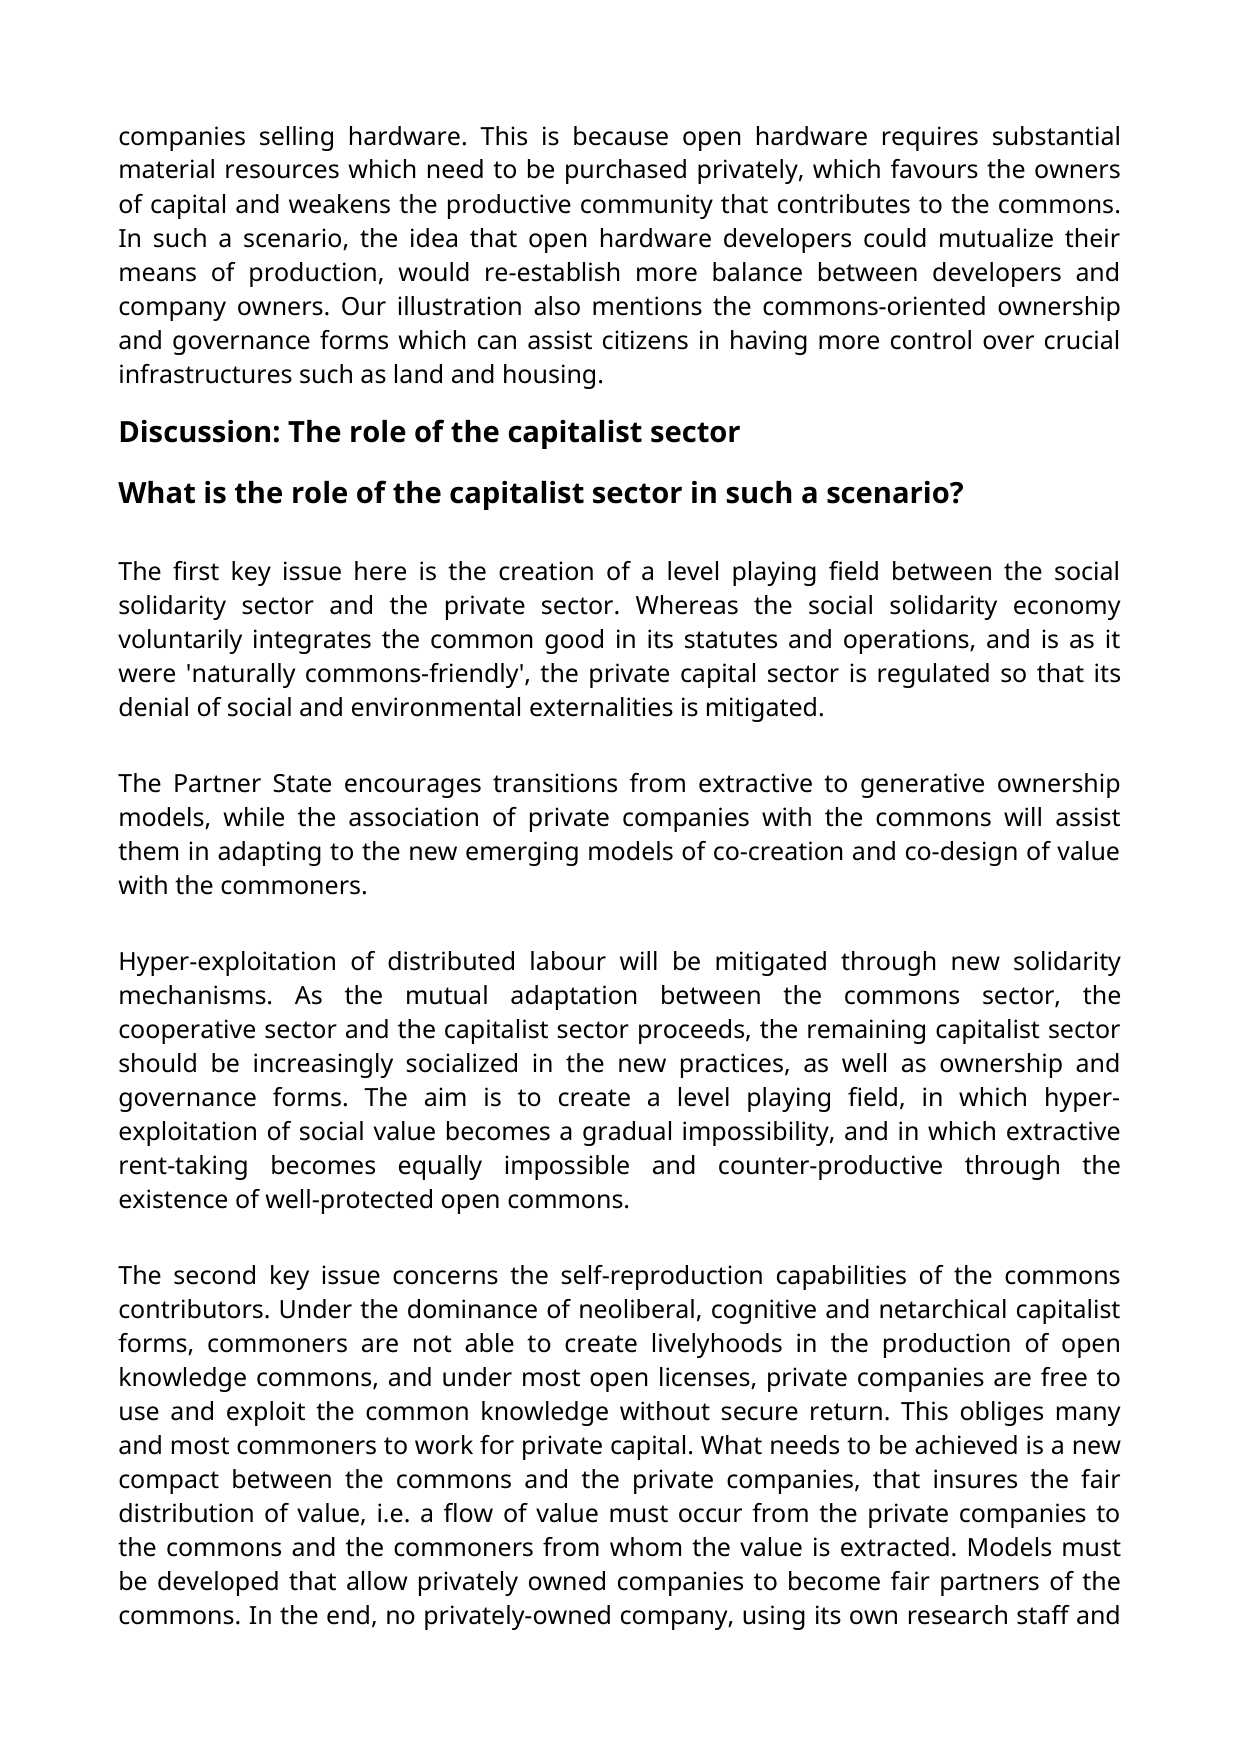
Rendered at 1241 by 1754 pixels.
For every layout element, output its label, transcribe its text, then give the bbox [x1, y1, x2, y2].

text Discussion: The role of the capitalist sector [118, 411, 1122, 451]
text The second key issue concerns the self-reproduction capabilities of the commons contributors. Under the dominance of neoliberal, cognitive and netarchical capitalist forms, commoners are not able to create livelyhoods in the production of open knowledge commons, and under most open licenses, private companies are free to use and exploit the common knowledge without secure return. This obliges many and most commoners to work for private capital. What needs to be achieved is a new compact between the commons and the private companies, that insures the fair distribution of value, i.e. a flow of value must occur from the private companies to the commons and the commoners from whom the value is extracted. Models must be developed that allow privately owned companies to become fair partners of the commons. In the end, no privately-owned company, using its own research staff and [118, 1257, 1122, 1632]
text What is the role of the capitalist sector in such a scenario? [118, 472, 1122, 512]
text companies selling hardware. This is because open hardware requires substantial material resources which need to be purchased privately, which favours the owners of capital and weakens the productive community that contributes to the commons. In such a scenario, the idea that open hardware developers could mutualize their means of production, would re-establish more balance between developers and company owners. Our illustration also mentions the commons-oriented ownership and governance forms which can assist citizens in having more control over crucial infrastructures such as land and housing. [118, 118, 1122, 391]
text The Partner State encourages transitions from extractive to generative ownership models, while the association of private companies with the commons will assist them in adapting to the new emerging models of co-creation and co-design of value with the commoners. [118, 765, 1122, 902]
text Hyper-exploitation of distributed labour will be mitigated through new solidarity mechanisms. As the mutual adaptation between the commons sector, the cooperative sector and the capitalist sector proceeds, the remaining capitalist sector should be increasingly socialized in the new practices, as well as ownership and governance forms. The aim is to create a level playing field, in which hyper-exploitation of social value becomes a gradual impossibility, and in which extractive rent-taking becomes equally impossible and counter-productive through the existence of well-protected open commons. [118, 943, 1122, 1216]
text The first key issue here is the creation of a level playing field between the social solidarity sector and the private sector. Whereas the social solidarity economy voluntarily integrates the common good in its statutes and operations, and is as it were 'naturally commons-friendly', the private capital sector is regulated so that its denial of social and environmental externalities is mitigated. [118, 553, 1122, 724]
